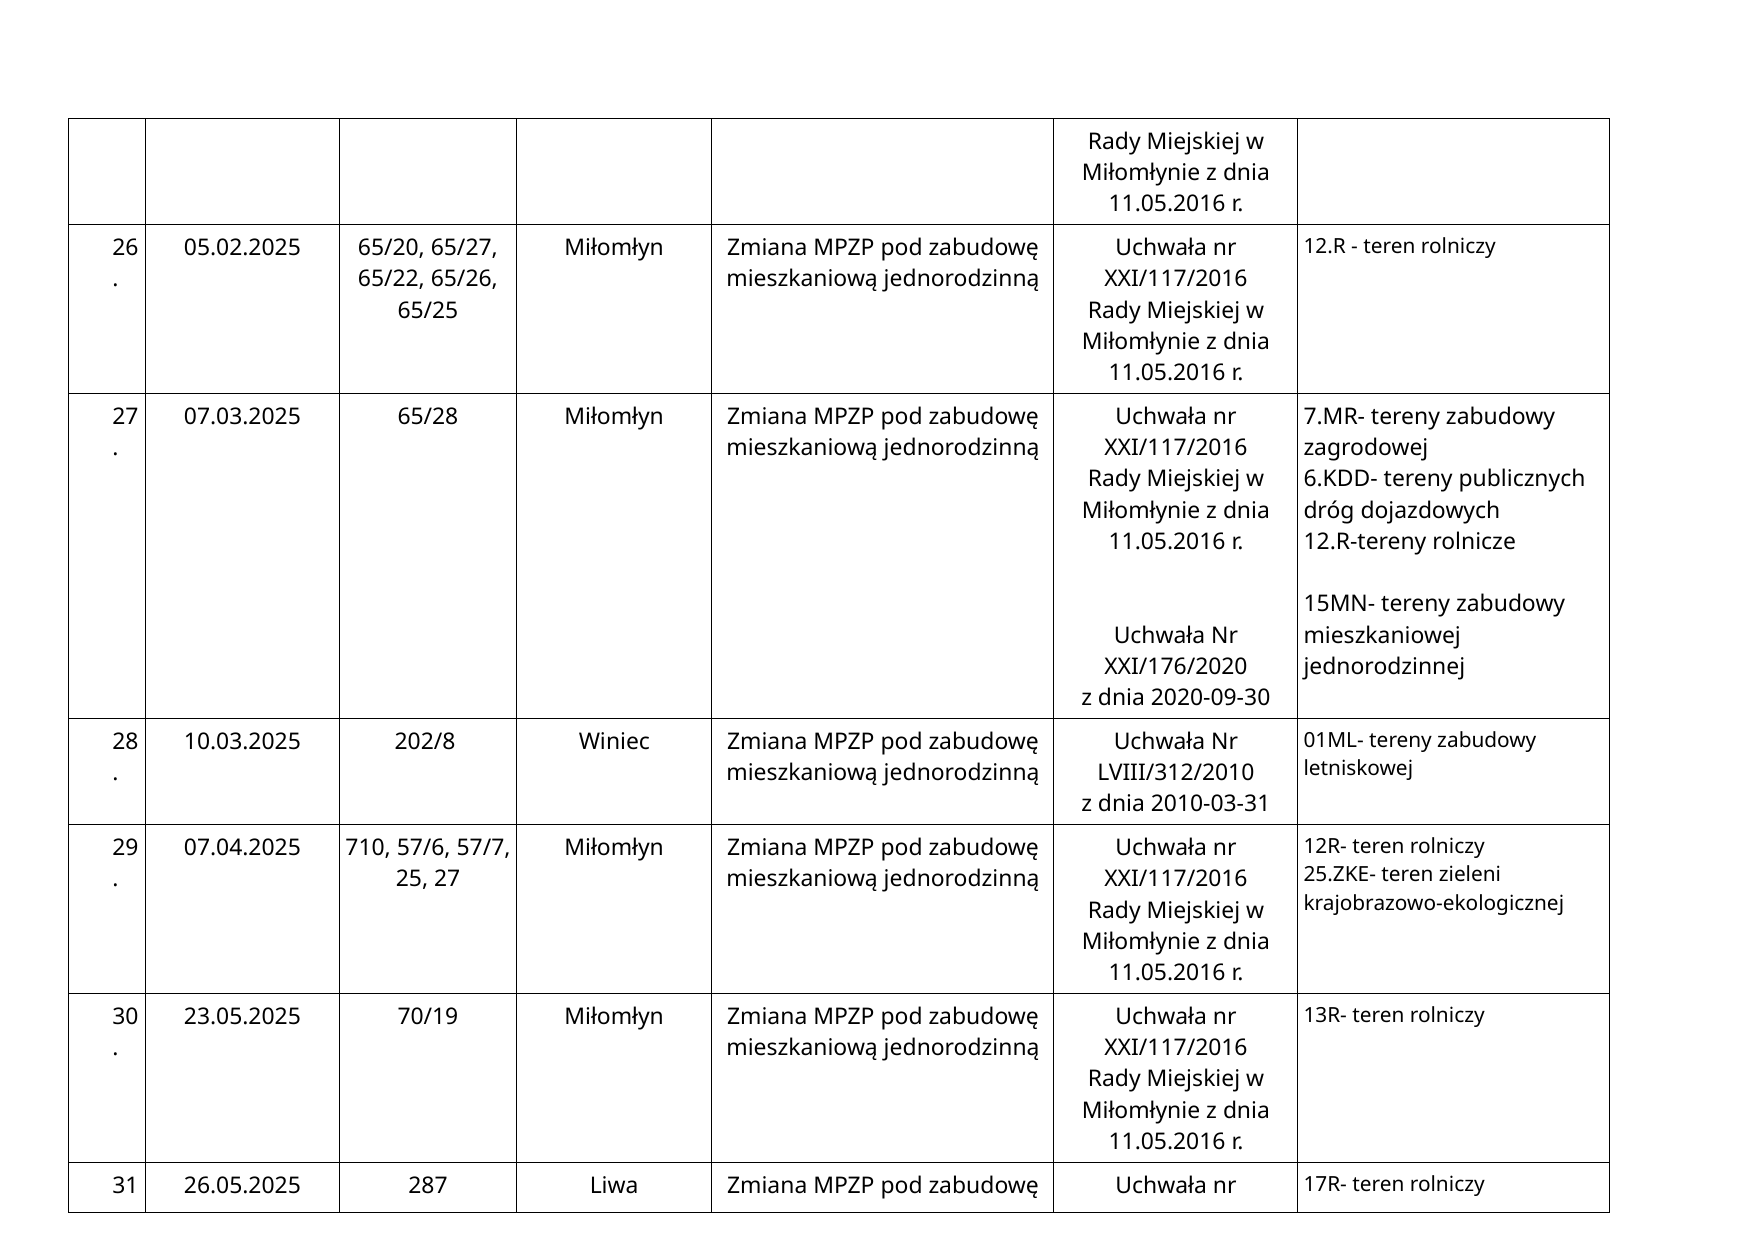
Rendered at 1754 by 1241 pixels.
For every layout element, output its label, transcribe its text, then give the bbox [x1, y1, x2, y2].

table_cell Uchwała nr [1054, 1163, 1297, 1212]
table_cell 7.MR- tereny zabudowy zagrodowej 6.KDD- tereny publicznych dróg dojazdowych 12.R-tereny rolnicze 15MN- tereny zabudowy mieszkaniowej jednorodzinnej [1298, 394, 1609, 718]
table_cell [1298, 119, 1609, 224]
table_cell 13R- teren rolniczy [1298, 994, 1609, 1162]
table_cell 17R- teren rolniczy [1298, 1163, 1609, 1212]
table_cell Zmiana MPZP pod zabudowę mieszkaniową jednorodzinną [712, 994, 1053, 1162]
table_cell [69, 394, 145, 718]
table_cell 26.05.2025 [146, 1163, 339, 1212]
table_cell 05.02.2025 [146, 225, 339, 393]
table_cell [69, 994, 145, 1162]
table_cell 12R- teren rolniczy 25.ZKE- teren zieleni krajobrazowo-ekologicznej [1298, 825, 1609, 993]
table_cell Uchwała nr XXI/117/2016 Rady Miejskiej w Miłomłynie z dnia 11.05.2016 r. [1054, 994, 1297, 1162]
table_cell [340, 119, 516, 224]
table_cell Zmiana MPZP pod zabudowę mieszkaniową jednorodzinną [712, 825, 1053, 993]
table_cell 10.03.2025 [146, 719, 339, 824]
table_cell Winiec [517, 719, 711, 824]
table_cell [69, 1163, 145, 1212]
table_cell 65/20, 65/27, 65/22, 65/26, 65/25 [340, 225, 516, 393]
table_cell 01ML- tereny zabudowy letniskowej [1298, 719, 1609, 824]
table_cell Miłomłyn [517, 825, 711, 993]
table_cell [517, 119, 711, 224]
table_cell [69, 225, 145, 393]
table_cell Zmiana MPZP pod zabudowę [712, 1163, 1053, 1212]
table_cell [69, 119, 145, 224]
table_cell Uchwała nr XXI/117/2016 Rady Miejskiej w Miłomłynie z dnia 11.05.2016 r. [1054, 225, 1297, 393]
table_cell Miłomłyn [517, 225, 711, 393]
table_cell 202/8 [340, 719, 516, 824]
table_cell Miłomłyn [517, 994, 711, 1162]
table_cell 287 [340, 1163, 516, 1212]
table_cell 07.04.2025 [146, 825, 339, 993]
table_cell [712, 119, 1053, 224]
table_cell Uchwała nr XXI/117/2016 Rady Miejskiej w Miłomłynie z dnia 11.05.2016 r. [1054, 825, 1297, 993]
table_cell 23.05.2025 [146, 994, 339, 1162]
table_cell [69, 719, 145, 824]
table_cell Zmiana MPZP pod zabudowę mieszkaniową jednorodzinną [712, 225, 1053, 393]
table_cell Miłomłyn [517, 394, 711, 718]
table_cell Liwa [517, 1163, 711, 1212]
table_cell 710, 57/6, 57/7, 25, 27 [340, 825, 516, 993]
table_cell 70/19 [340, 994, 516, 1162]
table_cell [69, 825, 145, 993]
table_cell Zmiana MPZP pod zabudowę mieszkaniową jednorodzinną [712, 719, 1053, 824]
table_cell Rady Miejskiej w Miłomłynie z dnia 11.05.2016 r. [1054, 119, 1297, 224]
table_cell Uchwała nr XXI/117/2016 Rady Miejskiej w Miłomłynie z dnia 11.05.2016 r. Uchwała Nr XXI/176/2020 z dnia 2020-09-30 [1054, 394, 1297, 718]
table_cell 65/28 [340, 394, 516, 718]
table_cell [146, 119, 339, 224]
table_cell 07.03.2025 [146, 394, 339, 718]
table_cell Uchwała Nr LVIII/312/2010 z dnia 2010-03-31 [1054, 719, 1297, 824]
table_cell Zmiana MPZP pod zabudowę mieszkaniową jednorodzinną [712, 394, 1053, 718]
table_cell 12.R - teren rolniczy [1298, 225, 1609, 393]
